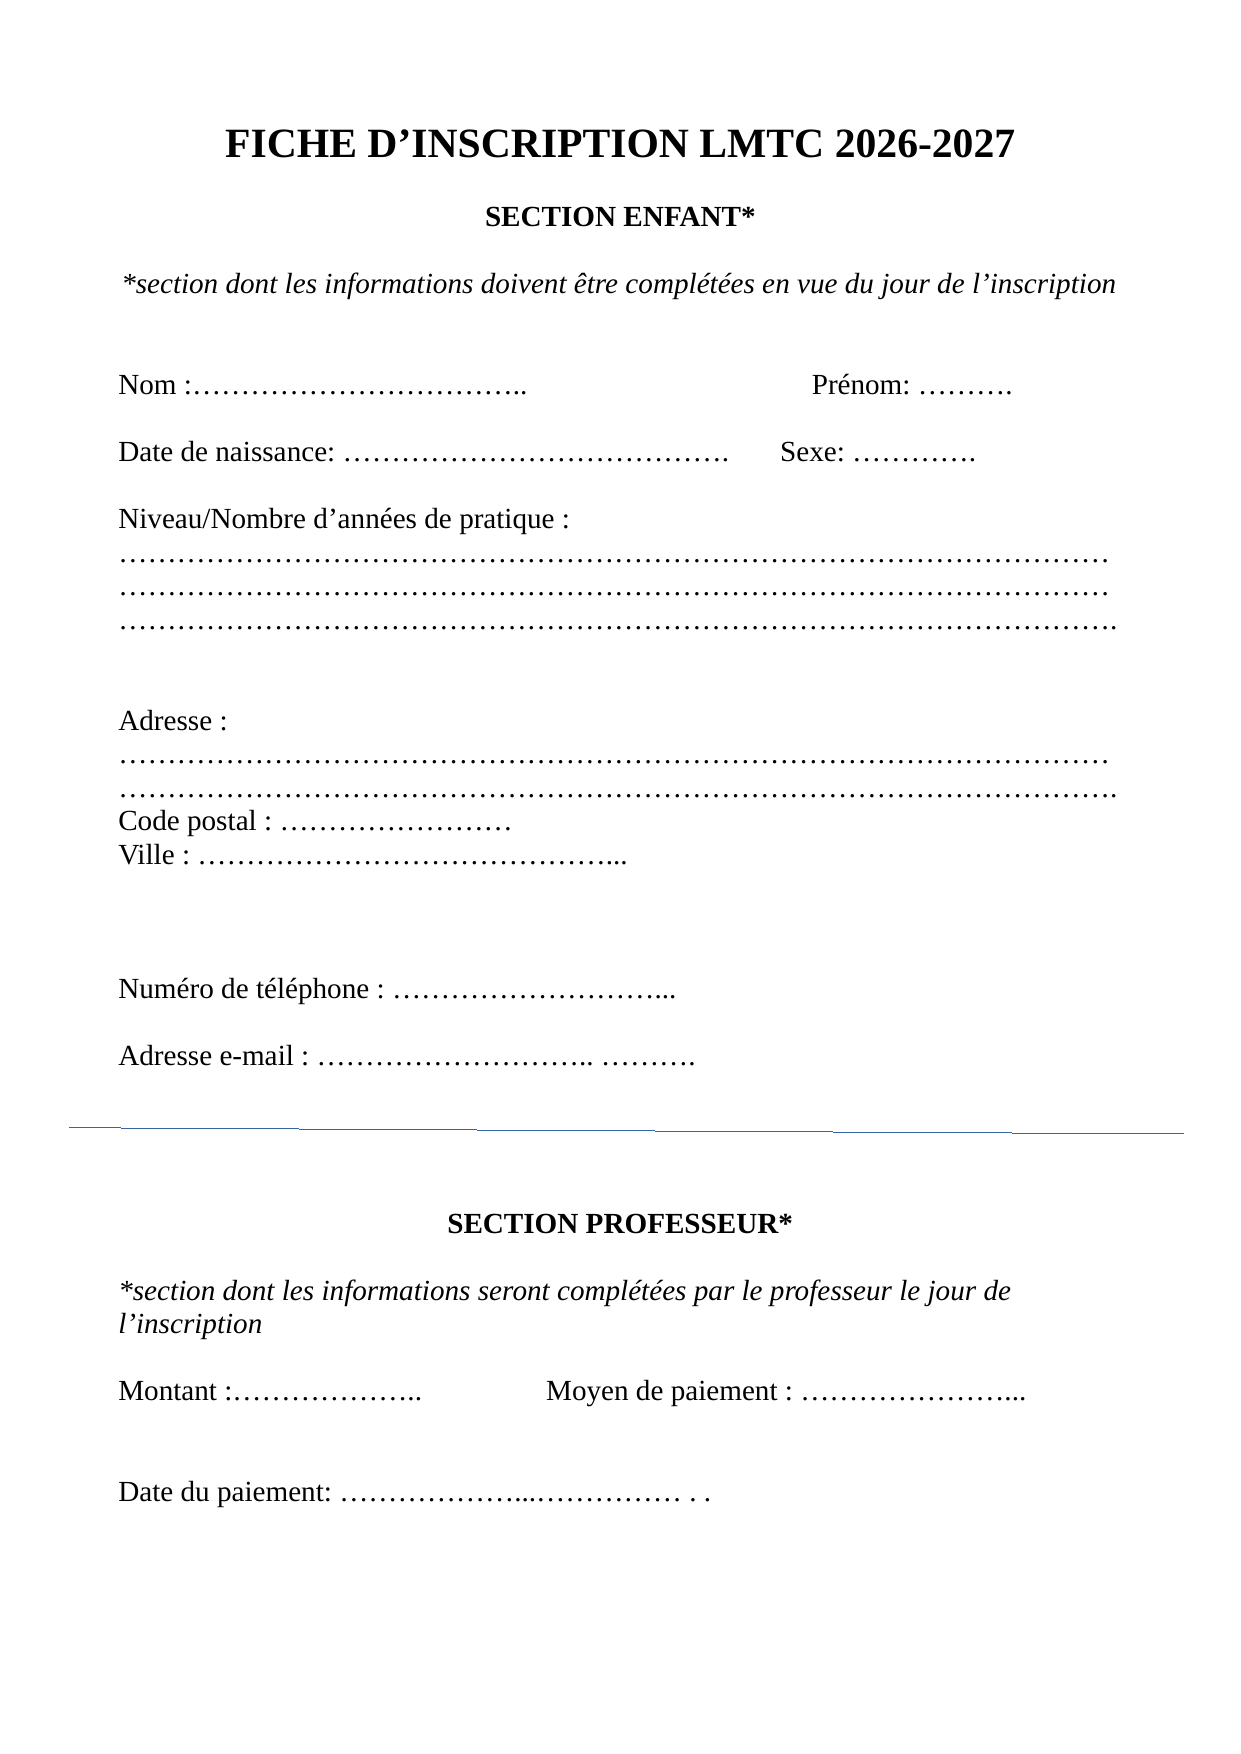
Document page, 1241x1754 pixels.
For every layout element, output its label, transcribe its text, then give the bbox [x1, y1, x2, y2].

text Niveau/Nombre d’années de pratique : ………………………………………………………………………………………… ………………………………………………………………………………………… …………………………………………………………………………………………. [118, 501, 1122, 636]
text Numéro de téléphone : ………………………... [118, 971, 1122, 1004]
text Code postal : …………………… [118, 803, 1122, 837]
text SECTION PROFESSEUR* [118, 1206, 1122, 1239]
text Adresse : ……………………………………………………………………………………………………………………………………………………………………………………. [118, 703, 1122, 803]
text SECTION ENFANT* [118, 199, 1122, 233]
text Adresse e-mail : ……………………….. ………. [118, 1038, 1122, 1072]
text FICHE D’INSCRIPTION LMTC 2026-2027 [118, 118, 1122, 166]
text Nom :…………………………….. Prénom: ………. [118, 367, 1122, 401]
text Date du paiement: ………………...…………… . . [118, 1474, 1122, 1508]
text Ville : ……………………………………... [118, 837, 1122, 870]
text Montant :……………….. Moyen de paiement : …………………... [118, 1373, 1122, 1407]
text *section dont les informations seront complétées par le professeur le jour de l’inscription [118, 1273, 1122, 1340]
text *section dont les informations doivent être complétées en vue du jour de l’inscription [118, 267, 1122, 300]
text Date de naissance: …………………………………. Sexe: …………. [118, 434, 1122, 468]
